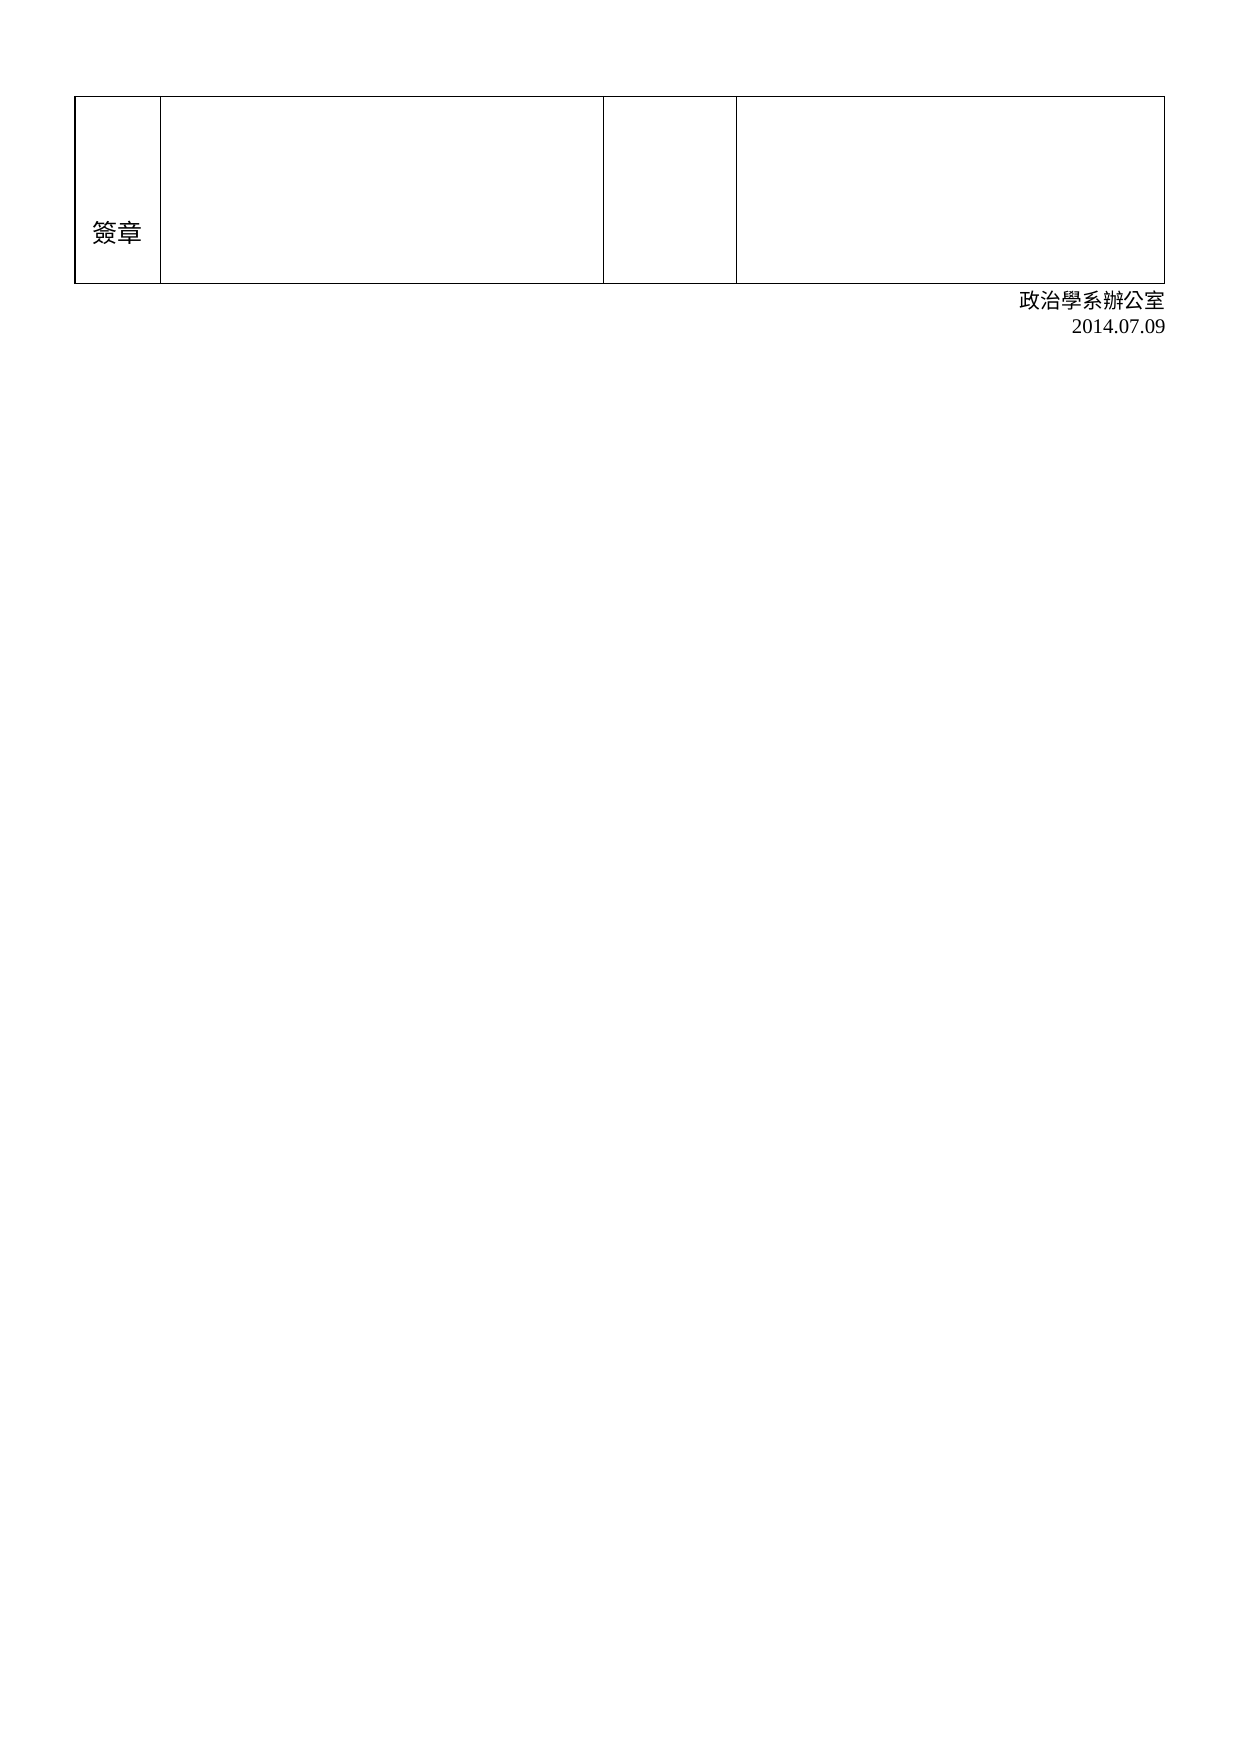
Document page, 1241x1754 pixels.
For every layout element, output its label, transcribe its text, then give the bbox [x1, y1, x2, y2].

table_cell 簽章 [76, 97, 160, 283]
text 政治學系辦公室 [75, 284, 1165, 314]
table_cell [604, 97, 736, 283]
table_cell [161, 97, 603, 283]
text 2014.07.09 [75, 314, 1165, 338]
table_cell [737, 97, 1164, 283]
